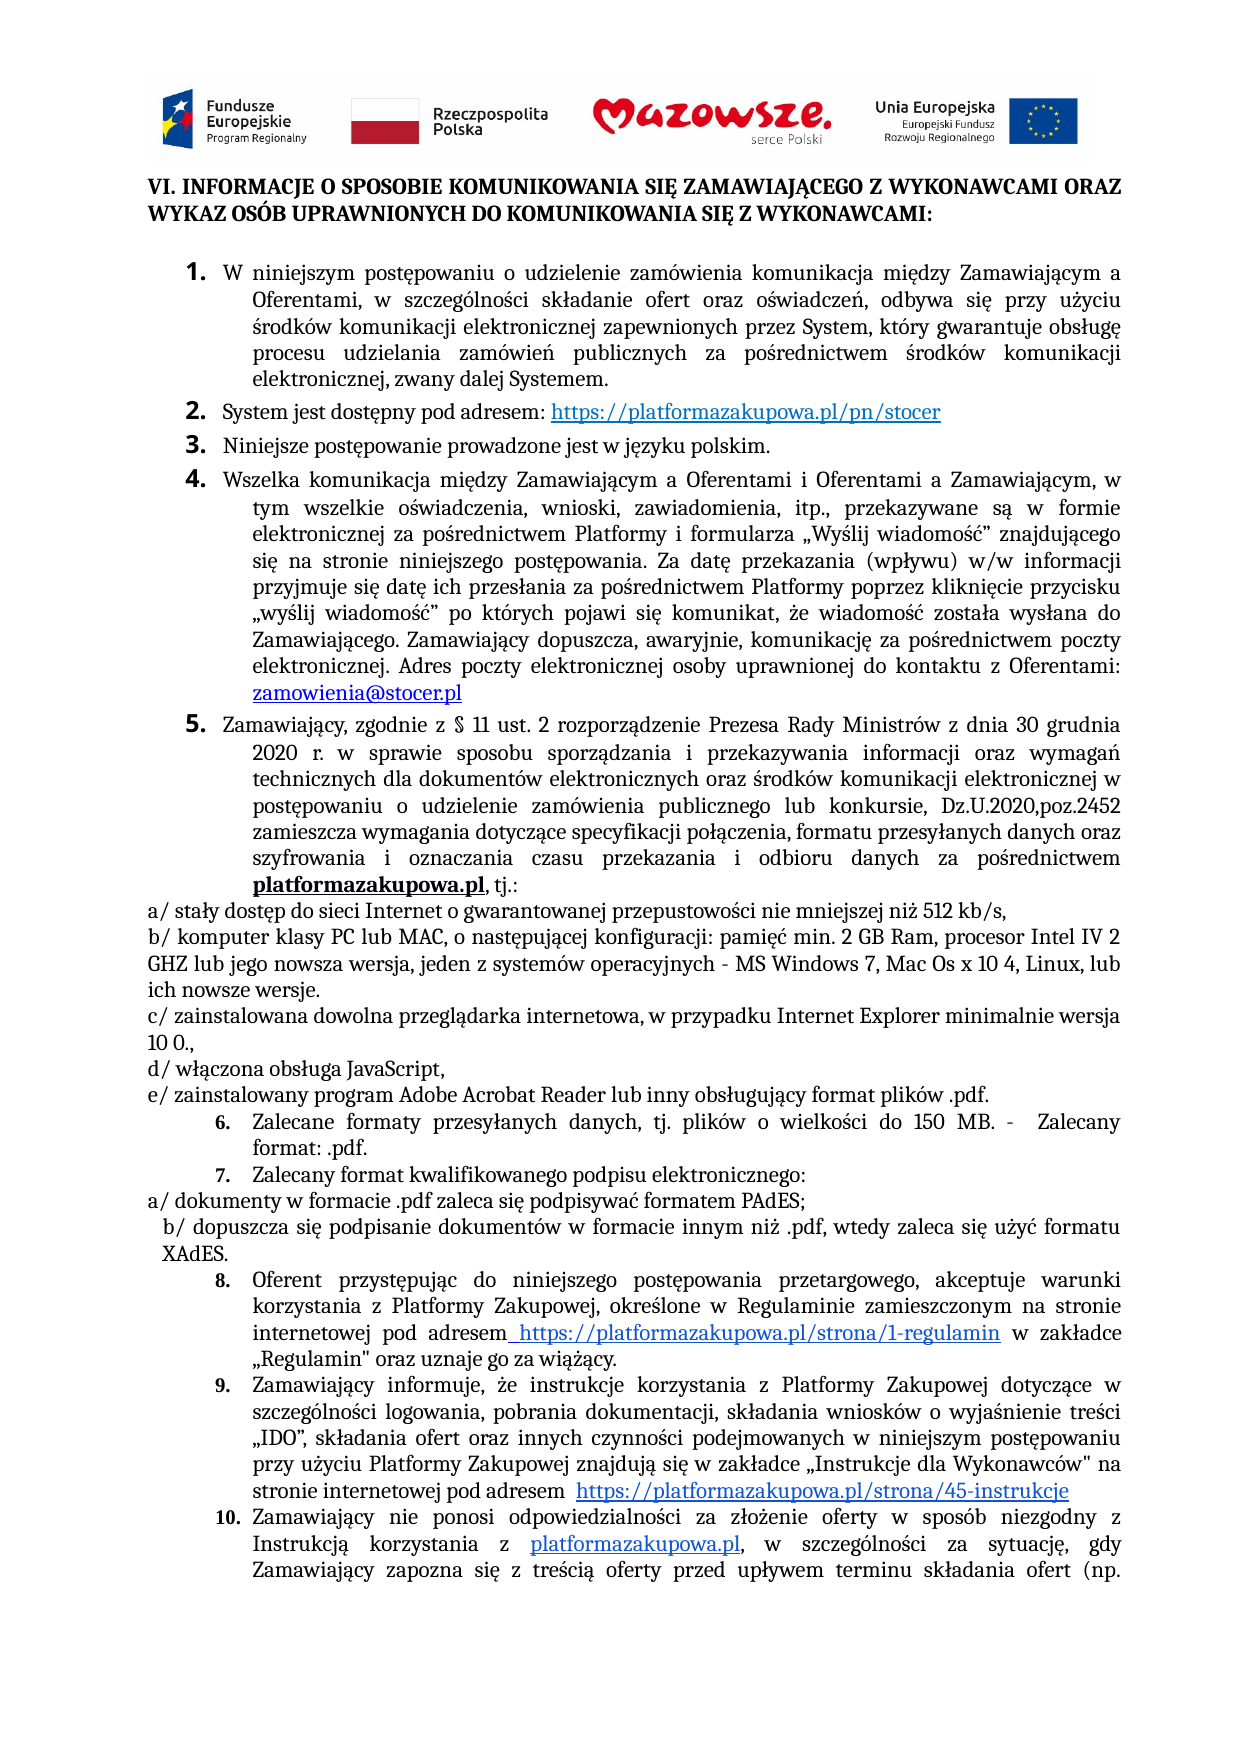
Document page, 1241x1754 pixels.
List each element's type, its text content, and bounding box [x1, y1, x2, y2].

text a/ stały dostęp do sieci Internet o gwarantowanej przepustowości nie mniejszej niż 512 kb/s, [148, 898, 1122, 924]
list Zamawiający nie ponosi odpowiedzialności za złożenie oferty w sposób niezgodny z Instrukcją korzystania z platformazakupowa.pl, w szczególności za sytuację, gdy Zamawiający zapozna się z treścią oferty przed upływem terminu składania ofert (np. [215, 1504, 1122, 1583]
list Zamawiający informuje, że instrukcje korzystania z Platformy Zakupowej dotyczące w szczególności logowania, pobrania dokumentacji, składania wniosków o wyjaśnienie treści „IDO”, składania ofert oraz innych czynności podejmowanych w niniejszym postępowaniu przy użyciu Platformy Zakupowej znajdują się w zakładce „Instrukcje dla Wykonawców" na stronie internetowej pod adresem https://platformazakupowa.pl/strona/45-instrukcje [215, 1372, 1122, 1504]
list System jest dostępny pod adresem: https://platformazakupowa.pl/pn/stocer [185, 393, 1122, 427]
text e/ zainstalowany program Adobe Acrobat Reader lub inny obsługujący format plików .pdf. [148, 1082, 1122, 1109]
list Niniejsze postępowanie prowadzone jest w języku polskim. [185, 427, 1122, 461]
text d/ włączona obsługa JavaScript, [148, 1056, 1122, 1082]
text a/ dokumenty w formacie .pdf zaleca się podpisywać formatem PAdES; [148, 1188, 1122, 1214]
list Wszelka komunikacja między Zamawiającym a Oferentami i Oferentami a Zamawiającym, w tym wszelkie oświadczenia, wnioski, zawiadomienia, itp., przekazywane są w formie elektronicznej za pośrednictwem Platformy i formularza „Wyślij wiadomość” znajdującego się na stronie niniejszego postępowania. Za datę przekazania (wpływu) w/w informacji przyjmuje się datę ich przesłania za pośrednictwem Platformy poprzez kliknięcie przycisku „wyślij wiadomość” po których pojawi się komunikat, że wiadomość została wysłana do Zamawiającego. Zamawiający dopuszcza, awaryjnie, komunikację za pośrednictwem poczty elektronicznej. Adres poczty elektronicznej osoby uprawnionej do kontaktu z Oferentami: zamowienia@stocer.pl [185, 461, 1122, 706]
text VI. INFORMACJE O SPOSOBIE KOMUNIKOWANIA SIĘ ZAMAWIAJĄCEGO Z WYKONAWCAMI ORAZ WYKAZ OSÓB UPRAWNIONYCH DO KOMUNIKOWANIA SIĘ Z WYKONAWCAMI: [148, 174, 1122, 227]
list Zalecane formaty przesyłanych danych, tj. plików o wielkości do 150 MB. - Zalecany format: .pdf. [215, 1109, 1122, 1161]
list Oferent przystępując do niniejszego postępowania przetargowego, akceptuje warunki korzystania z Platformy Zakupowej, określone w Regulaminie zamieszczonym na stronie internetowej pod adresem https://platformazakupowa.pl/strona/1-regulamin w zakładce „Regulamin" oraz uznaje go za wiążący. [215, 1267, 1122, 1372]
text b/ komputer klasy PC lub MAC, o następującej konfiguracji: pamięć min. 2 GB Ram, procesor Intel IV 2 GHZ lub jego nowsza wersja, jeden z systemów operacyjnych - MS Windows 7, Mac Os x 10 4, Linux, lub ich nowsze wersje. [148, 924, 1122, 1003]
list Zamawiający, zgodnie z § 11 ust. 2 rozporządzenie Prezesa Rady Ministrów z dnia 30 grudnia 2020 r. w sprawie sposobu sporządzania i przekazywania informacji oraz wymagań technicznych dla dokumentów elektronicznych oraz środków komunikacji elektronicznej w postępowaniu o udzielenie zamówienia publicznego lub konkursie, Dz.U.2020,poz.2452 zamieszcza wymagania dotyczące specyfikacji połączenia, formatu przesyłanych danych oraz szyfrowania i oznaczania czasu przekazania i odbioru danych za pośrednictwem platformazakupowa.pl, tj.: [185, 706, 1122, 898]
text c/ zainstalowana dowolna przeglądarka internetowa, w przypadku Internet Explorer minimalnie wersja 10 0., [148, 1003, 1122, 1056]
text b/ dopuszcza się podpisanie dokumentów w formacie innym niż .pdf, wtedy zaleca się użyć formatu XAdES. [162, 1214, 1122, 1267]
list W niniejszym postępowaniu o udzielenie zamówienia komunikacja między Zamawiającym a Oferentami, w szczególności składanie ofert oraz oświadczeń, odbywa się przy użyciu środków komunikacji elektronicznej zapewnionych przez System, który gwarantuje obsługę procesu udzielania zamówień publicznych za pośrednictwem środków komunikacji elektronicznej, zwany dalej Systemem. [185, 253, 1122, 393]
list Zalecany format kwalifikowanego podpisu elektronicznego: [215, 1161, 1122, 1188]
